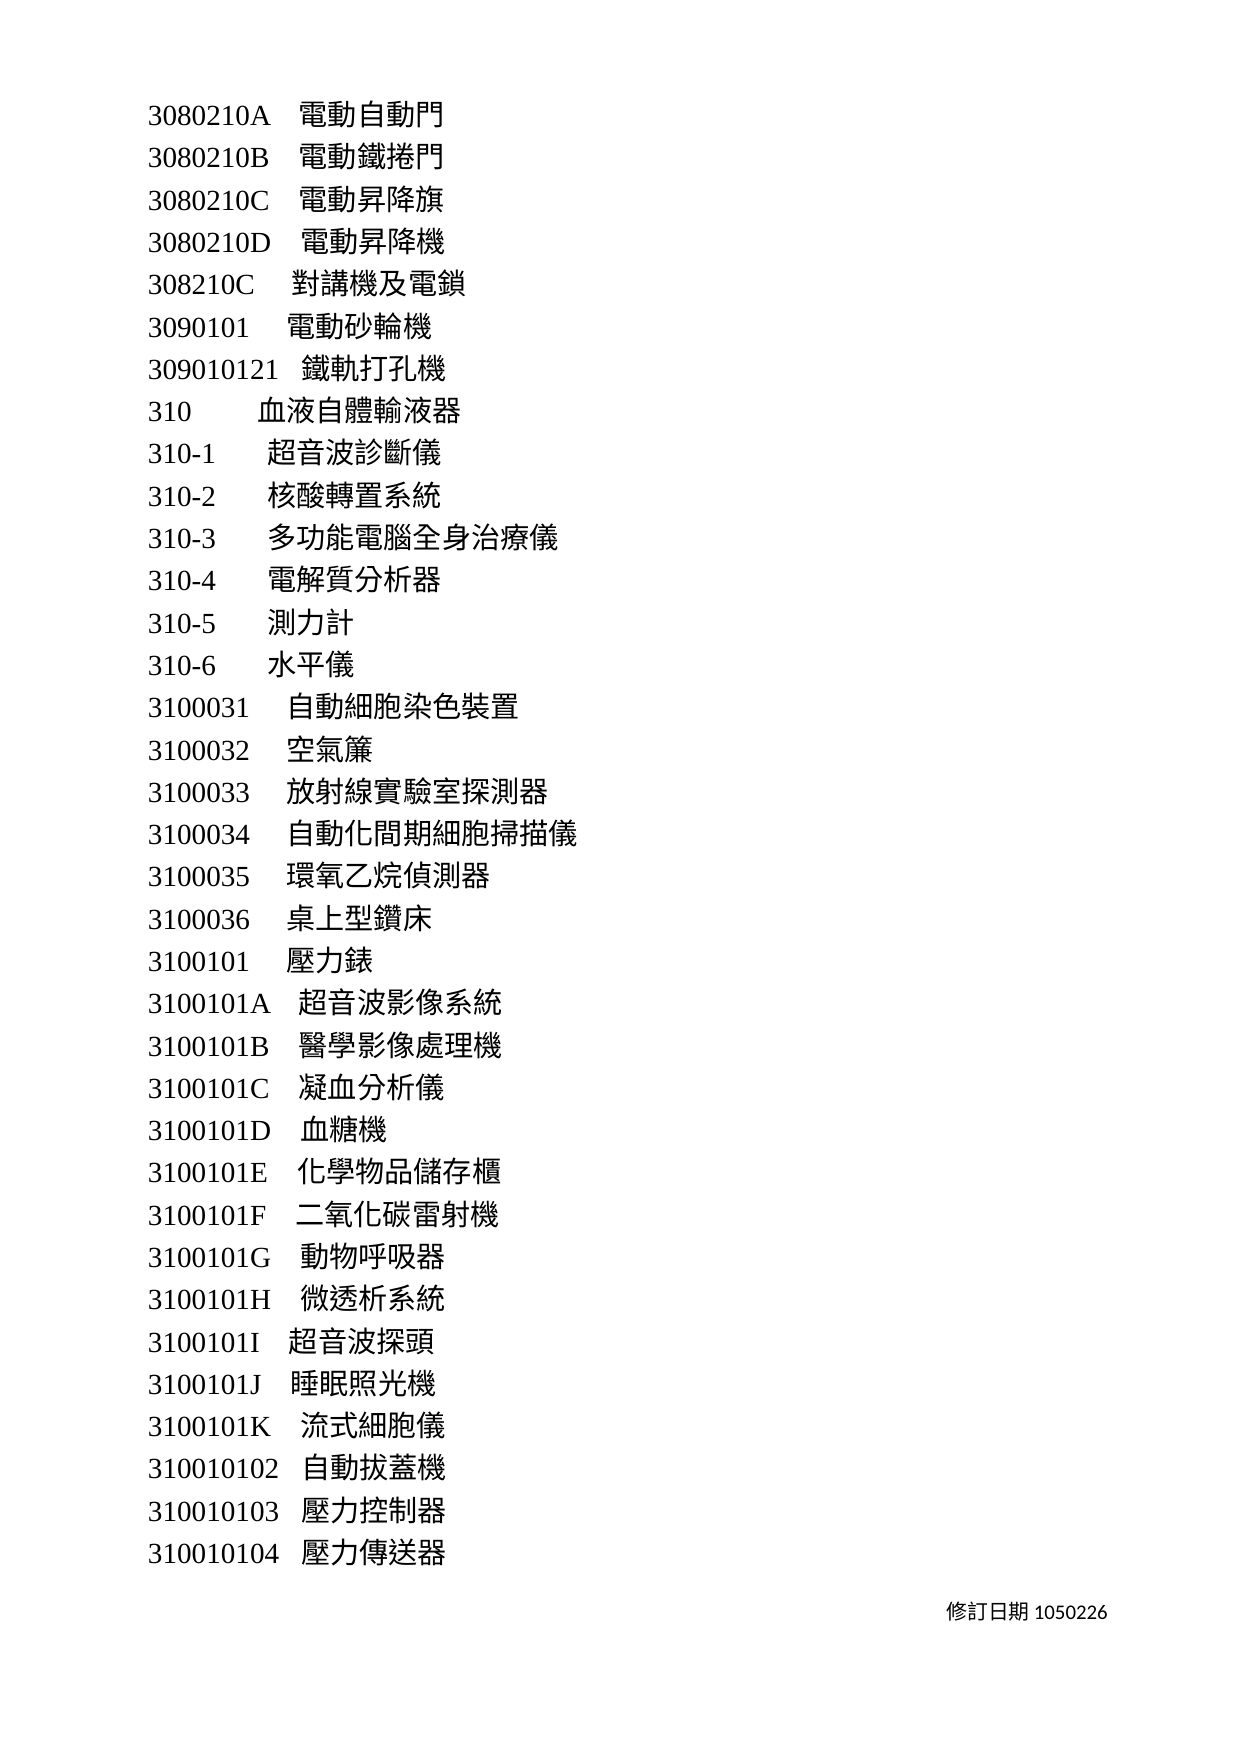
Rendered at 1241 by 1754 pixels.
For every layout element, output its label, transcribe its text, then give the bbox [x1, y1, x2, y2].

text 310010102 自動拔蓋機 [148, 1445, 1107, 1487]
text 3090101 電動砂輪機 [148, 303, 1107, 346]
text 3100101E 化學物品儲存櫃 [148, 1149, 1107, 1191]
text 3100101 壓力錶 [148, 938, 1107, 980]
text 3080210C 電動昇降旗 [148, 176, 1107, 219]
text 310 血液自體輸液器 [148, 388, 1107, 430]
text 310-5 測力計 [148, 599, 1107, 642]
text 3100101C 凝血分析儀 [148, 1064, 1107, 1107]
text 3100032 空氣簾 [148, 726, 1107, 768]
text 310-3 多功能電腦全身治療儀 [148, 515, 1107, 557]
text 3100036 桌上型鑽床 [148, 895, 1107, 938]
text 3100101D 血糖機 [148, 1107, 1107, 1149]
text 310-4 電解質分析器 [148, 557, 1107, 599]
text 3100031 自動細胞染色裝置 [148, 684, 1107, 726]
text 3100101H 微透析系統 [148, 1276, 1107, 1318]
text 310-1 超音波診斷儀 [148, 430, 1107, 472]
text 3100101K 流式細胞儀 [148, 1403, 1107, 1445]
text 3100101J 睡眠照光機 [148, 1361, 1107, 1403]
text 310-6 水平儀 [148, 642, 1107, 684]
text 3100034 自動化間期細胞掃描儀 [148, 811, 1107, 853]
text 3100101B 醫學影像處理機 [148, 1022, 1107, 1064]
text 3100101A 超音波影像系統 [148, 980, 1107, 1022]
text 310-2 核酸轉置系統 [148, 472, 1107, 515]
text 3080210B 電動鐵捲門 [148, 134, 1107, 176]
text 3100101G 動物呼吸器 [148, 1234, 1107, 1276]
text 3080210A 電動自動門 [148, 92, 1107, 134]
text 3100101I 超音波探頭 [148, 1318, 1107, 1361]
text 310010104 壓力傳送器 [148, 1530, 1107, 1572]
text 3100101F 二氧化碳雷射機 [148, 1191, 1107, 1234]
text 310010103 壓力控制器 [148, 1487, 1107, 1530]
text 3080210D 電動昇降機 [148, 219, 1107, 261]
text 3100033 放射線實驗室探測器 [148, 768, 1107, 811]
text 3100035 環氧乙烷偵測器 [148, 853, 1107, 895]
text 309010121 鐵軌打孔機 [148, 346, 1107, 388]
text 308210C 對講機及電鎖 [148, 261, 1107, 303]
